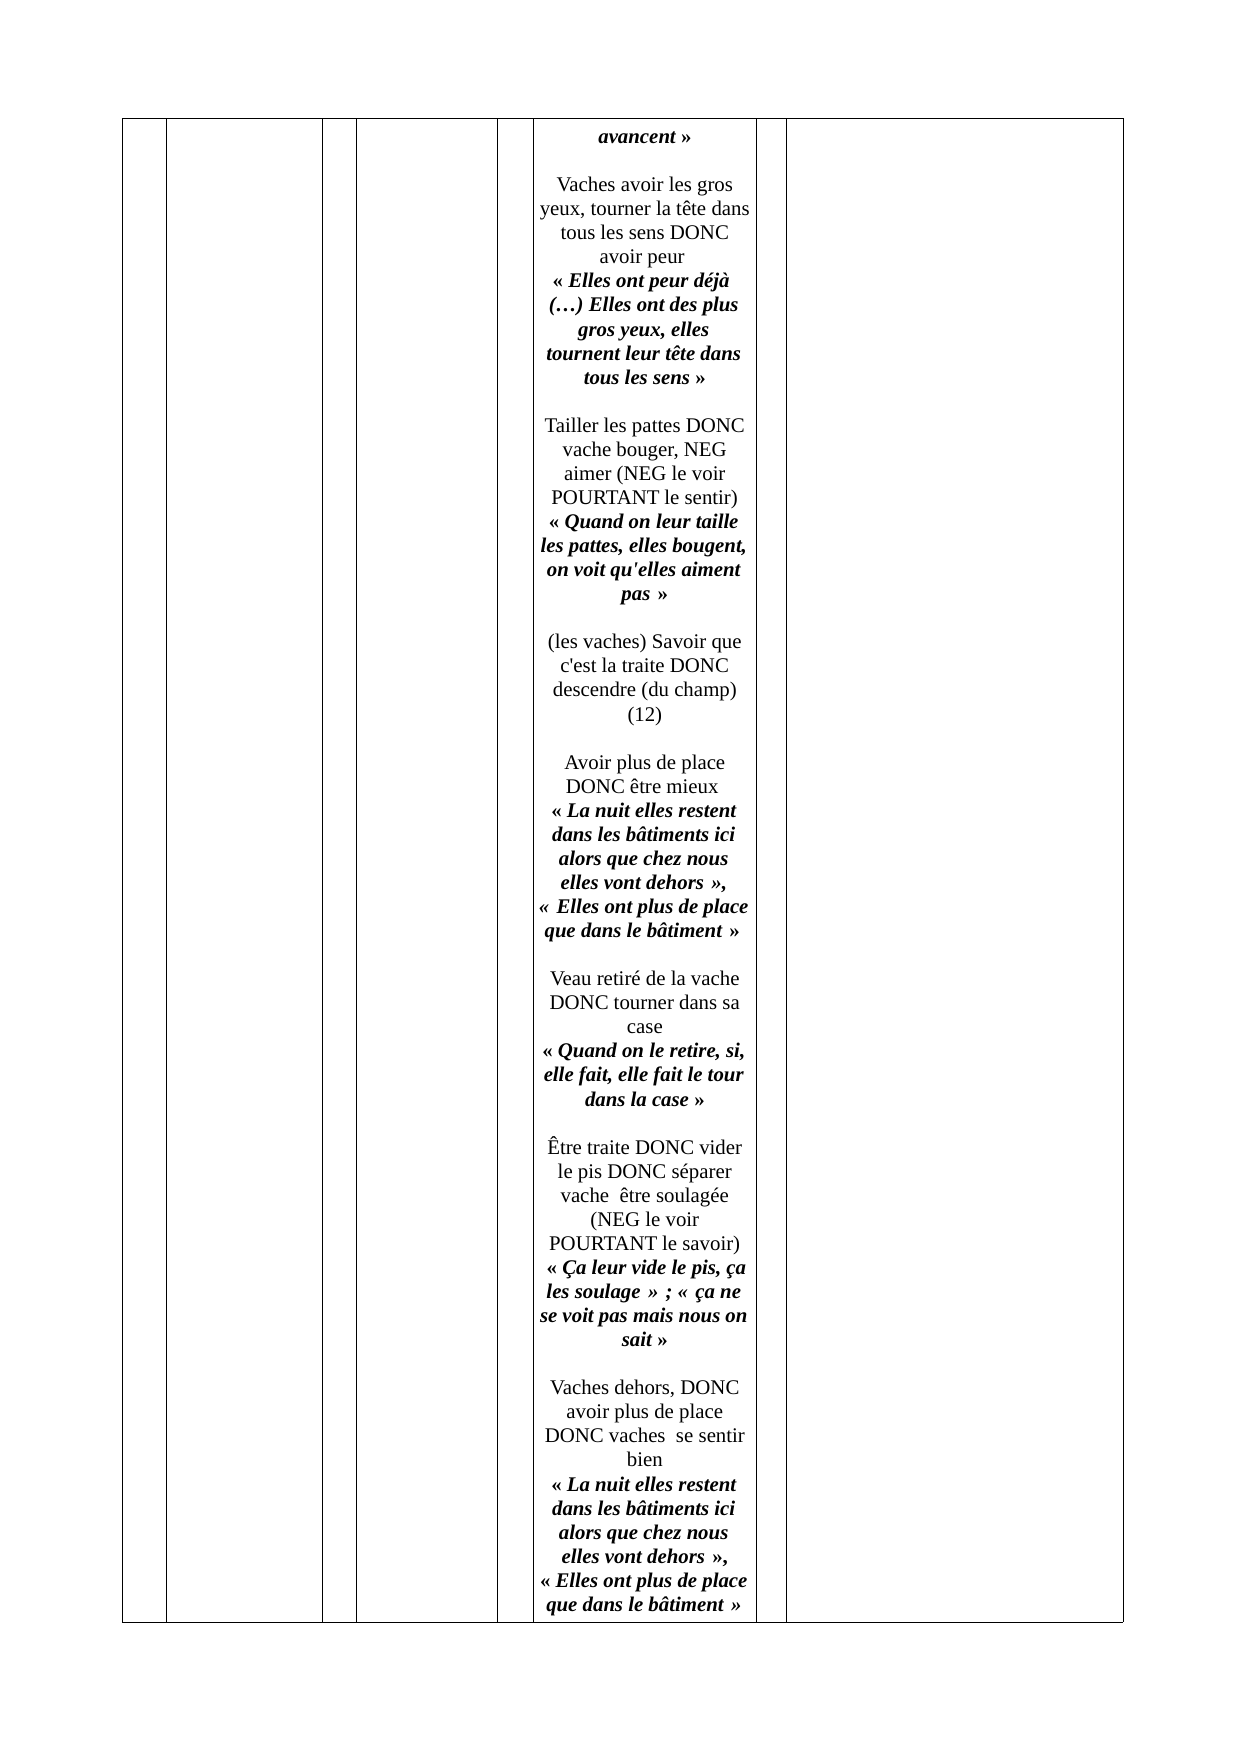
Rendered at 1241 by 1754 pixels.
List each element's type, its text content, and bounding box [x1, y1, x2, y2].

table_cell [498, 119, 533, 1622]
table_cell [323, 119, 356, 1622]
table_cell [123, 119, 166, 1622]
table_cell [787, 119, 1123, 1622]
table_cell [167, 119, 322, 1622]
table_cell [757, 119, 786, 1622]
table_cell avancent » Vaches avoir les gros yeux, tourner la tête dans tous les sens DONC avoir peur « Elles ont peur déjà (…) Elles ont des plus gros yeux, elles tournent leur tête dans tous les sens » Tailler les pattes DONC vache bouger, NEG aimer (NEG le voir POURTANT le sentir) « Quand on leur taille les pattes, elles bougent, on voit qu'elles aiment pas » (les vaches) Savoir que c'est la traite DONC descendre (du champ) (12) Avoir plus de place DONC être mieux « La nuit elles restent dans les bâtiments ici alors que chez nous elles vont dehors », « Elles ont plus de place que dans le bâtiment » Veau retiré de la vache DONC tourner dans sa case « Quand on le retire, si, elle fait, elle fait le tour dans la case » Être traite DONC vider le pis DONC séparer vache être soulagée (NEG le voir POURTANT le savoir) « Ça leur vide le pis, ça les soulage » ; « ça ne se voit pas mais nous on sait » Vaches dehors, DONC avoir plus de place DONC vaches se sentir bien « La nuit elles restent dans les bâtiments ici alors que chez nous elles vont dehors », « Elles ont plus de place que dans le bâtiment » [534, 119, 756, 1622]
table_cell [357, 119, 497, 1622]
